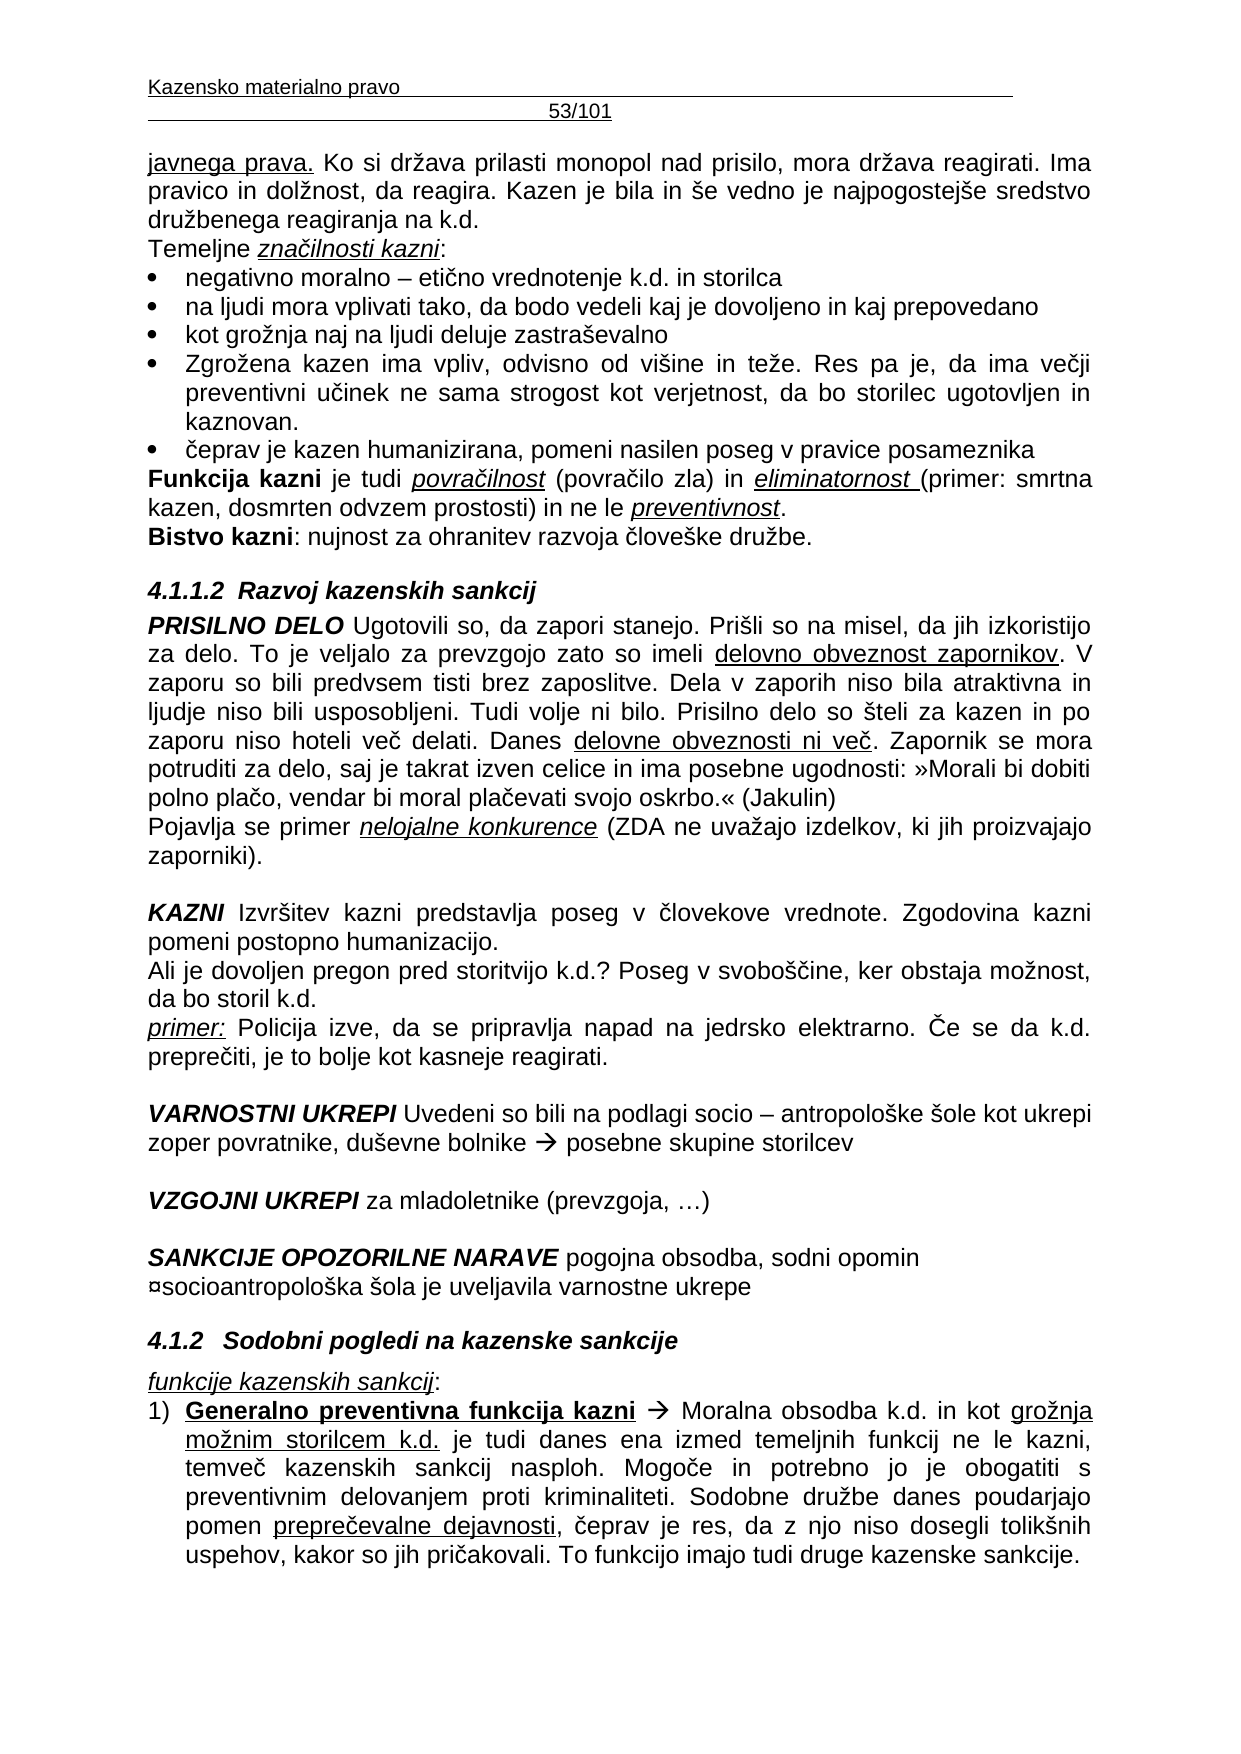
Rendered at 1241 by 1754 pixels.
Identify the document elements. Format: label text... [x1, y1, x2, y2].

list kot grožnja naj na ljudi deluje zastraševalno [148, 320, 1093, 349]
text Temeljne značilnosti kazni: [148, 234, 1093, 263]
text Funkcija kazni je tudi povračilnost (povračilo zla) in eliminatornost (primer: smrtna kazen, dosmrten odvzem prostosti) in ne le preventivnost. [148, 464, 1093, 522]
text ¤socioantropološka šola je uveljavila varnostne ukrepe [148, 1272, 1093, 1301]
subtitle Sodobni pogledi na kazenske sankcije [148, 1326, 1093, 1354]
list Generalno preventivna funkcija kazni  Moralna obsodba k.d. in kot grožnja možnim storilcem k.d. je tudi danes ena izmed temeljnih funkcij ne le kazni, temveč kazenskih sankcij nasploh. Mogoče in potrebno jo je obogatiti s preventivnim delovanjem proti kriminaliteti. Sodobne družbe danes poudarjajo pomen preprečevalne dejavnosti, čeprav je res, da z njo niso dosegli tolikšnih uspehov, kakor so jih pričakovali. To funkcijo imajo tudi druge kazenske sankcije. [148, 1396, 1093, 1568]
text SANKCIJE OPOZORILNE NARAVE pogojna obsodba, sodni opomin [148, 1243, 1093, 1272]
text VARNOSTNI UKREPI Uvedeni so bili na podlagi socio – antropološke šole kot ukrepi zoper povratnike, duševne bolnike  posebne skupine storilcev [148, 1099, 1093, 1157]
list na ljudi mora vplivati tako, da bodo vedeli kaj je dovoljeno in kaj prepovedano [148, 291, 1093, 320]
subtitle Razvoj kazenskih sankcij [148, 576, 1093, 604]
text KAZNI Izvršitev kazni predstavlja poseg v človekove vrednote. Zgodovina kazni pomeni postopno humanizacijo. [148, 898, 1093, 956]
list Zgrožena kazen ima vpliv, odvisno od višine in teže. Res pa je, da ima večji preventivni učinek ne sama strogost kot verjetnost, da bo storilec ugotovljen in kaznovan. [148, 349, 1093, 436]
text primer: Policija izve, da se pripravlja napad na jedrsko elektrarno. Če se da k.d. preprečiti, je to bolje kot kasneje reagirati. [148, 1013, 1093, 1071]
text Pojavlja se primer nelojalne konkurence (ZDA ne uvažajo izdelkov, ki jih proizvajajo zaporniki). [148, 812, 1093, 869]
list negativno moralno – etično vrednotenje k.d. in storilca [148, 263, 1093, 291]
text VZGOJNI UKREPI za mladoletnike (prevzgoja, …) [148, 1186, 1093, 1214]
text PRISILNO DELO Ugotovili so, da zapori stanejo. Prišli so na misel, da jih izkoristijo za delo. To je veljalo za prevzgojo zato so imeli delovno obveznost zapornikov. V zaporu so bili predvsem tisti brez zaposlitve. Dela v zaporih niso bila atraktivna in ljudje niso bili usposobljeni. Tudi volje ni bilo. Prisilno delo so šteli za kazen in po zaporu niso hoteli več delati. Danes delovne obveznosti ni več. Zapornik se mora potruditi za delo, saj je takrat izven celice in ima posebne ugodnosti: »Morali bi dobiti polno plačo, vendar bi moral plačevati svojo oskrbo.« (Jakulin) [148, 611, 1093, 812]
text funkcije kazenskih sankcij: [148, 1367, 1093, 1396]
text Bistvo kazni: nujnost za ohranitev razvoja človeške družbe. [148, 522, 1093, 551]
text Ali je dovoljen pregon pred storitvijo k.d.? Poseg v svoboščine, ker obstaja možnost, da bo storil k.d. [148, 956, 1093, 1013]
text javnega prava. Ko si država prilasti monopol nad prisilo, mora država reagirati. Ima pravico in dolžnost, da reagira. Kazen je bila in še vedno je najpogostejše sredstvo družbenega reagiranja na k.d. [148, 148, 1093, 234]
list čeprav je kazen humanizirana, pomeni nasilen poseg v pravice posameznika [148, 436, 1093, 464]
